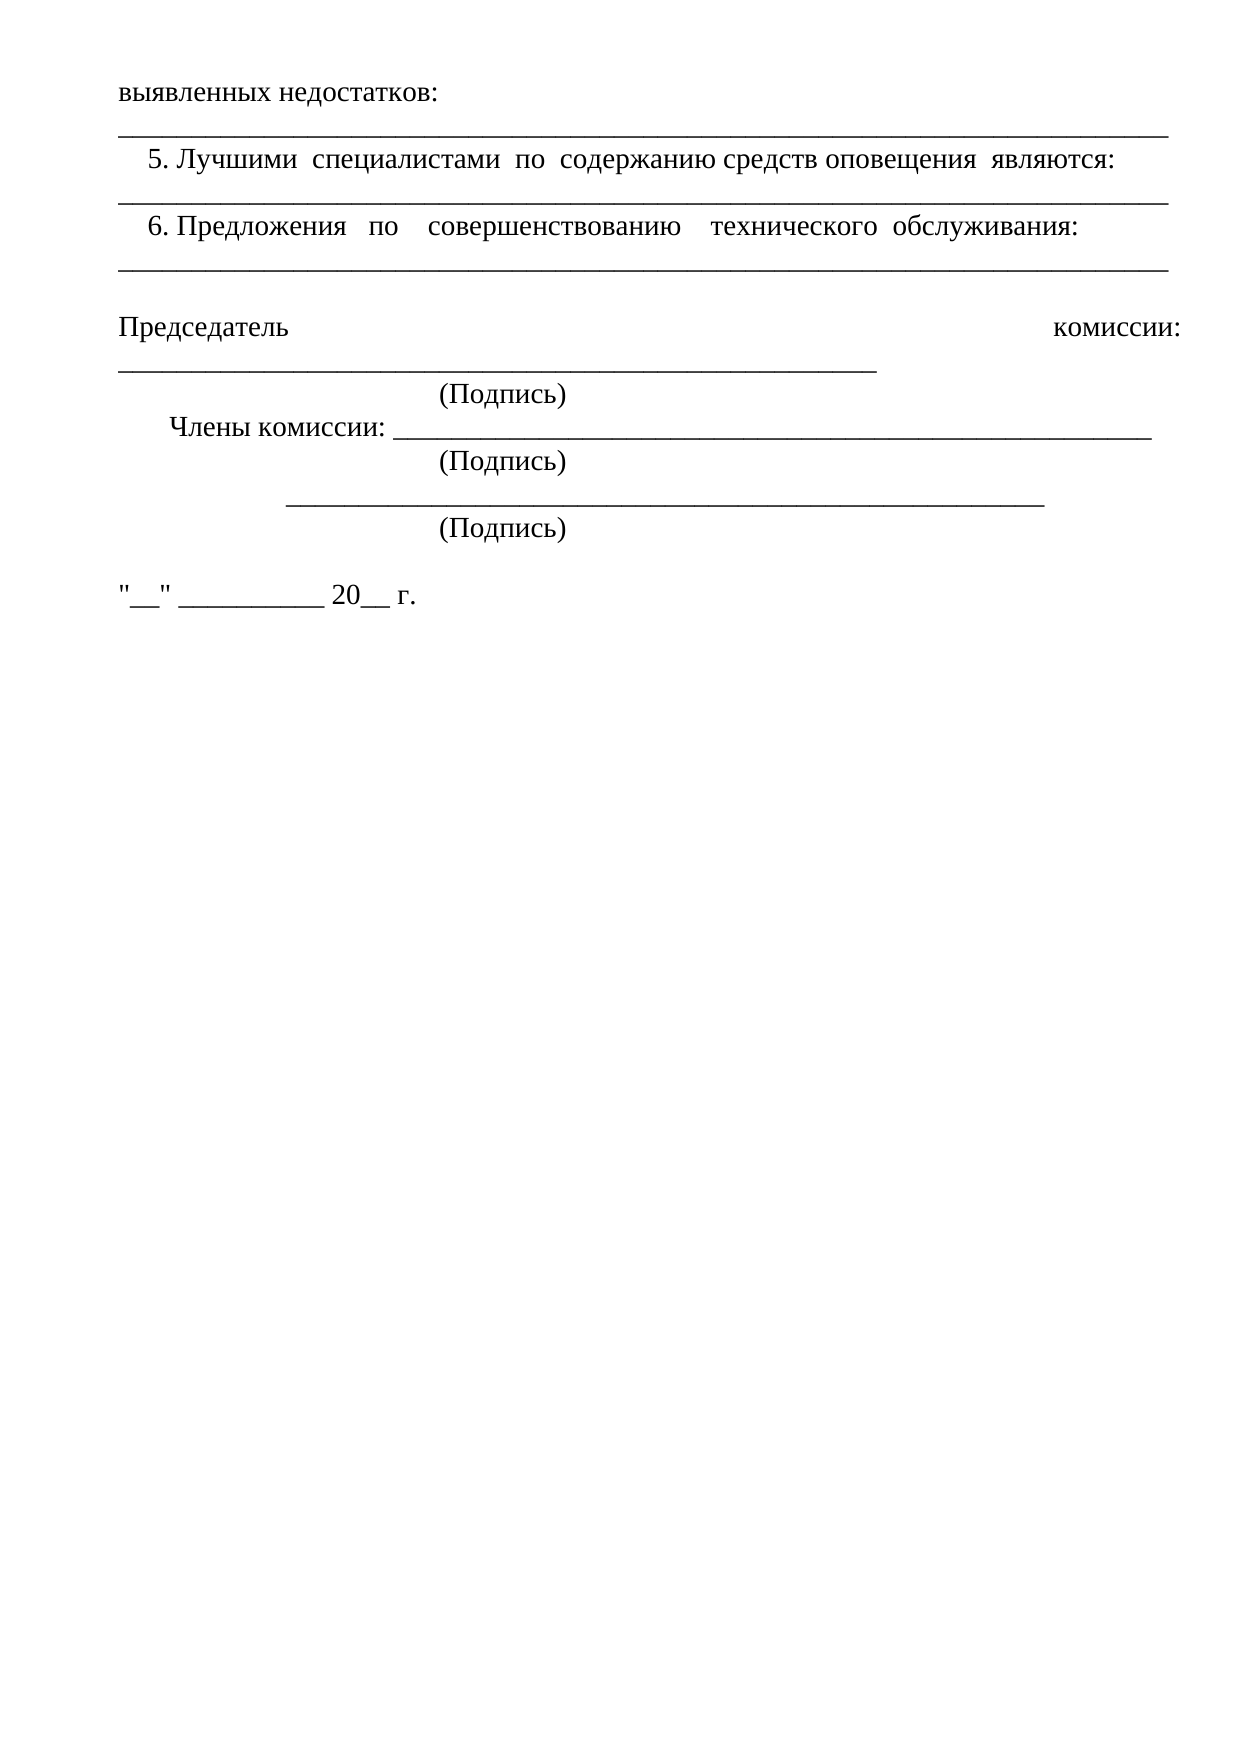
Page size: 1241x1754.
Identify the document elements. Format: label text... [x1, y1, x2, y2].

text выявленных недостатков: [118, 74, 1181, 107]
text Председатель комиссии: ____________________________________________________ [118, 309, 1181, 376]
text 5. Лучшими специалистами по содержанию средств оповещения являются: [118, 141, 1181, 174]
text ________________________________________________________________________ [118, 107, 1181, 141]
text "__" __________ 20__ г. [118, 577, 1181, 611]
text Члены комиссии: ____________________________________________________ [118, 409, 1181, 443]
text ________________________________________________________________________ [118, 174, 1181, 208]
text ____________________________________________________ [118, 476, 1181, 510]
text (Подпись) [118, 510, 1181, 543]
text (Подпись) [118, 376, 1181, 409]
text ________________________________________________________________________ [118, 242, 1181, 275]
text (Подпись) [118, 443, 1181, 476]
text 6. Предложения по совершенствованию технического обслуживания: [118, 208, 1181, 242]
